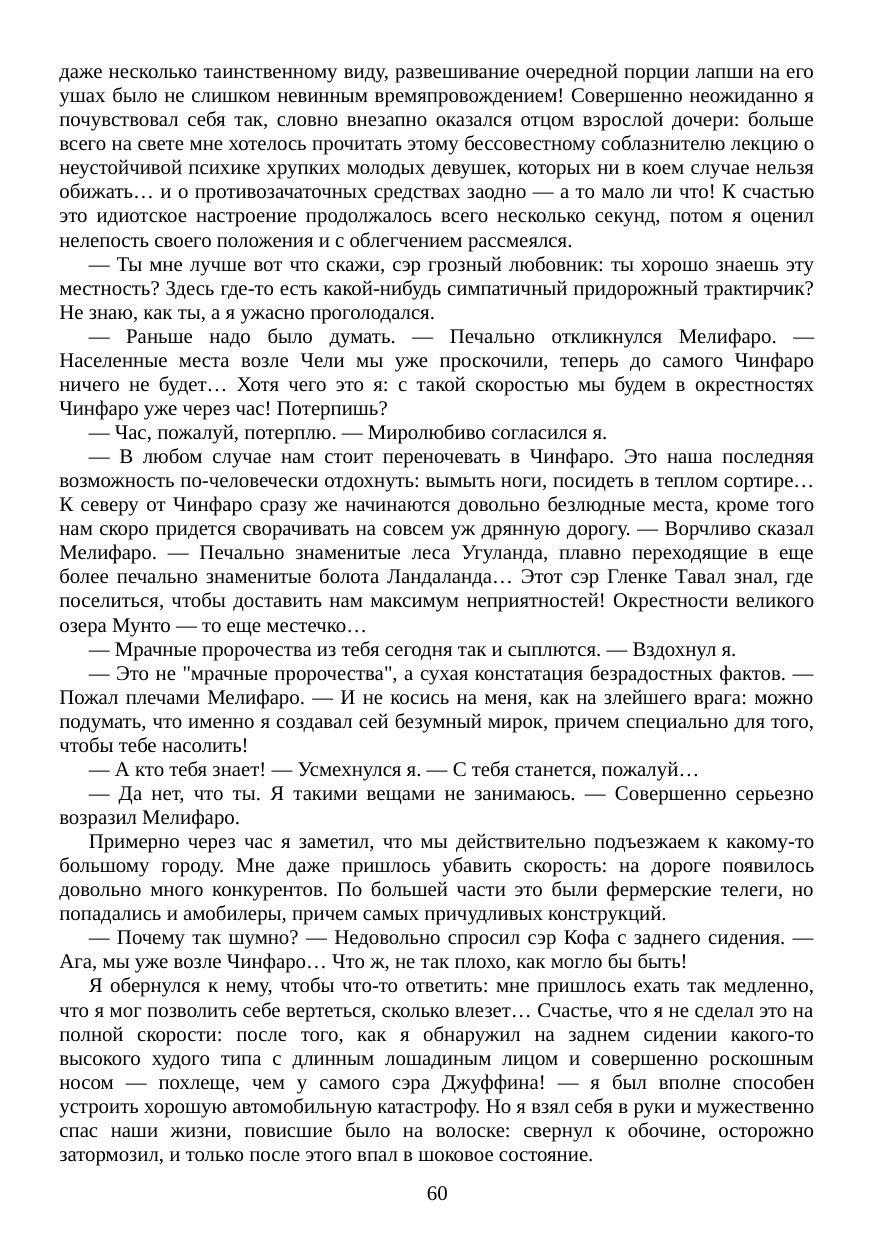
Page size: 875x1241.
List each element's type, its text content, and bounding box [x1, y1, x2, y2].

text Примерно через час я заметил, что мы действительно подъезжаем к какому-то большому городу. Мне даже пришлось убавить скорость: на дороге появилось довольно много конкурентов. По большей части это были фермерские телеги, но попадались и амобилеры, причем самых причудливых конструкций. [59, 829, 815, 925]
text — Почему так шумно? — Недовольно спросил сэр Кофа с заднего сидения. — Ага, мы уже возле Чинфаро… Что ж, не так плохо, как могло бы быть! [59, 925, 815, 973]
text Я обернулся к нему, чтобы что-то ответить: мне пришлось ехать так медленно, что я мог позволить себе вертеться, сколько влезет… Счастье, что я не сделал это на полной скорости: после того, как я обнаружил на заднем сидении какого-то высокого худого типа с длинным лошадиным лицом и совершенно роскошным носом — похлеще, чем у самого сэра Джуффина! — я был вполне способен устроить хорошую автомобильную катастрофу. Но я взял себя в руки и мужественно спас наши жизни, повисшие было на волоске: свернул к обочине, осторожно затормозил, и только после этого впал в шоковое состояние. [59, 973, 815, 1166]
text — Мрачные пророчества из тебя сегодня так и сыплются. — Вздохнул я. [59, 637, 815, 661]
text даже несколько таинственному виду, развешивание очередной порции лапши на его ушах было не слишком невинным времяпровождением! Совершенно неожиданно я почувствовал себя так, словно внезапно оказался отцом взрослой дочери: больше всего на свете мне хотелось прочитать этому бессовестному соблазнителю лекцию о неустойчивой психике хрупких молодых девушек, которых ни в коем случае нельзя обижать… и о противозачаточных средствах заодно — а то мало ли что! К счастью это идиотское настроение продолжалось всего несколько секунд, потом я оценил нелепость своего положения и с облегчением рассмеялся. [59, 59, 815, 252]
text — Ты мне лучше вот что скажи, сэр грозный любовник: ты хорошо знаешь эту местность? Здесь где-то есть какой-нибудь симпатичный придорожный трактирчик? Не знаю, как ты, а я ужасно проголодался. [59, 252, 815, 324]
text — Час, пожалуй, потерплю. — Миролюбиво согласился я. [59, 420, 815, 444]
text — А кто тебя знает! — Усмехнулся я. — С тебя станется, пожалуй… [59, 757, 815, 781]
text — Раньше надо было думать. — Печально откликнулся Мелифаро. — Населенные места возле Чели мы уже проскочили, теперь до самого Чинфаро ничего не будет… Хотя чего это я: с такой скоростью мы будем в окрестностях Чинфаро уже через час! Потерпишь? [59, 324, 815, 420]
text — Да нет, что ты. Я такими вещами не занимаюсь. — Совершенно серьезно возразил Мелифаро. [59, 781, 815, 829]
text — В любом случае нам стоит переночевать в Чинфаро. Это наша последняя возможность по-человечески отдохнуть: вымыть ноги, посидеть в теплом сортире… К северу от Чинфаро сразу же начинаются довольно безлюдные места, кроме того нам скоро придется сворачивать на совсем уж дрянную дорогу. — Ворчливо сказал Мелифаро. — Печально знаменитые леса Угуланда, плавно переходящие в еще более печально знаменитые болота Ландаланда… Этот сэр Гленке Тавал знал, где поселиться, чтобы доставить нам максимум неприятностей! Окрестности великого озера Мунто — то еще местечко… [59, 444, 815, 637]
text — Это не "мрачные пророчества", а сухая констатация безрадостных фактов. — Пожал плечами Мелифаро. — И не косись на меня, как на злейшего врага: можно подумать, что именно я создавал сей безумный мирок, причем специально для того, чтобы тебе насолить! [59, 661, 815, 757]
